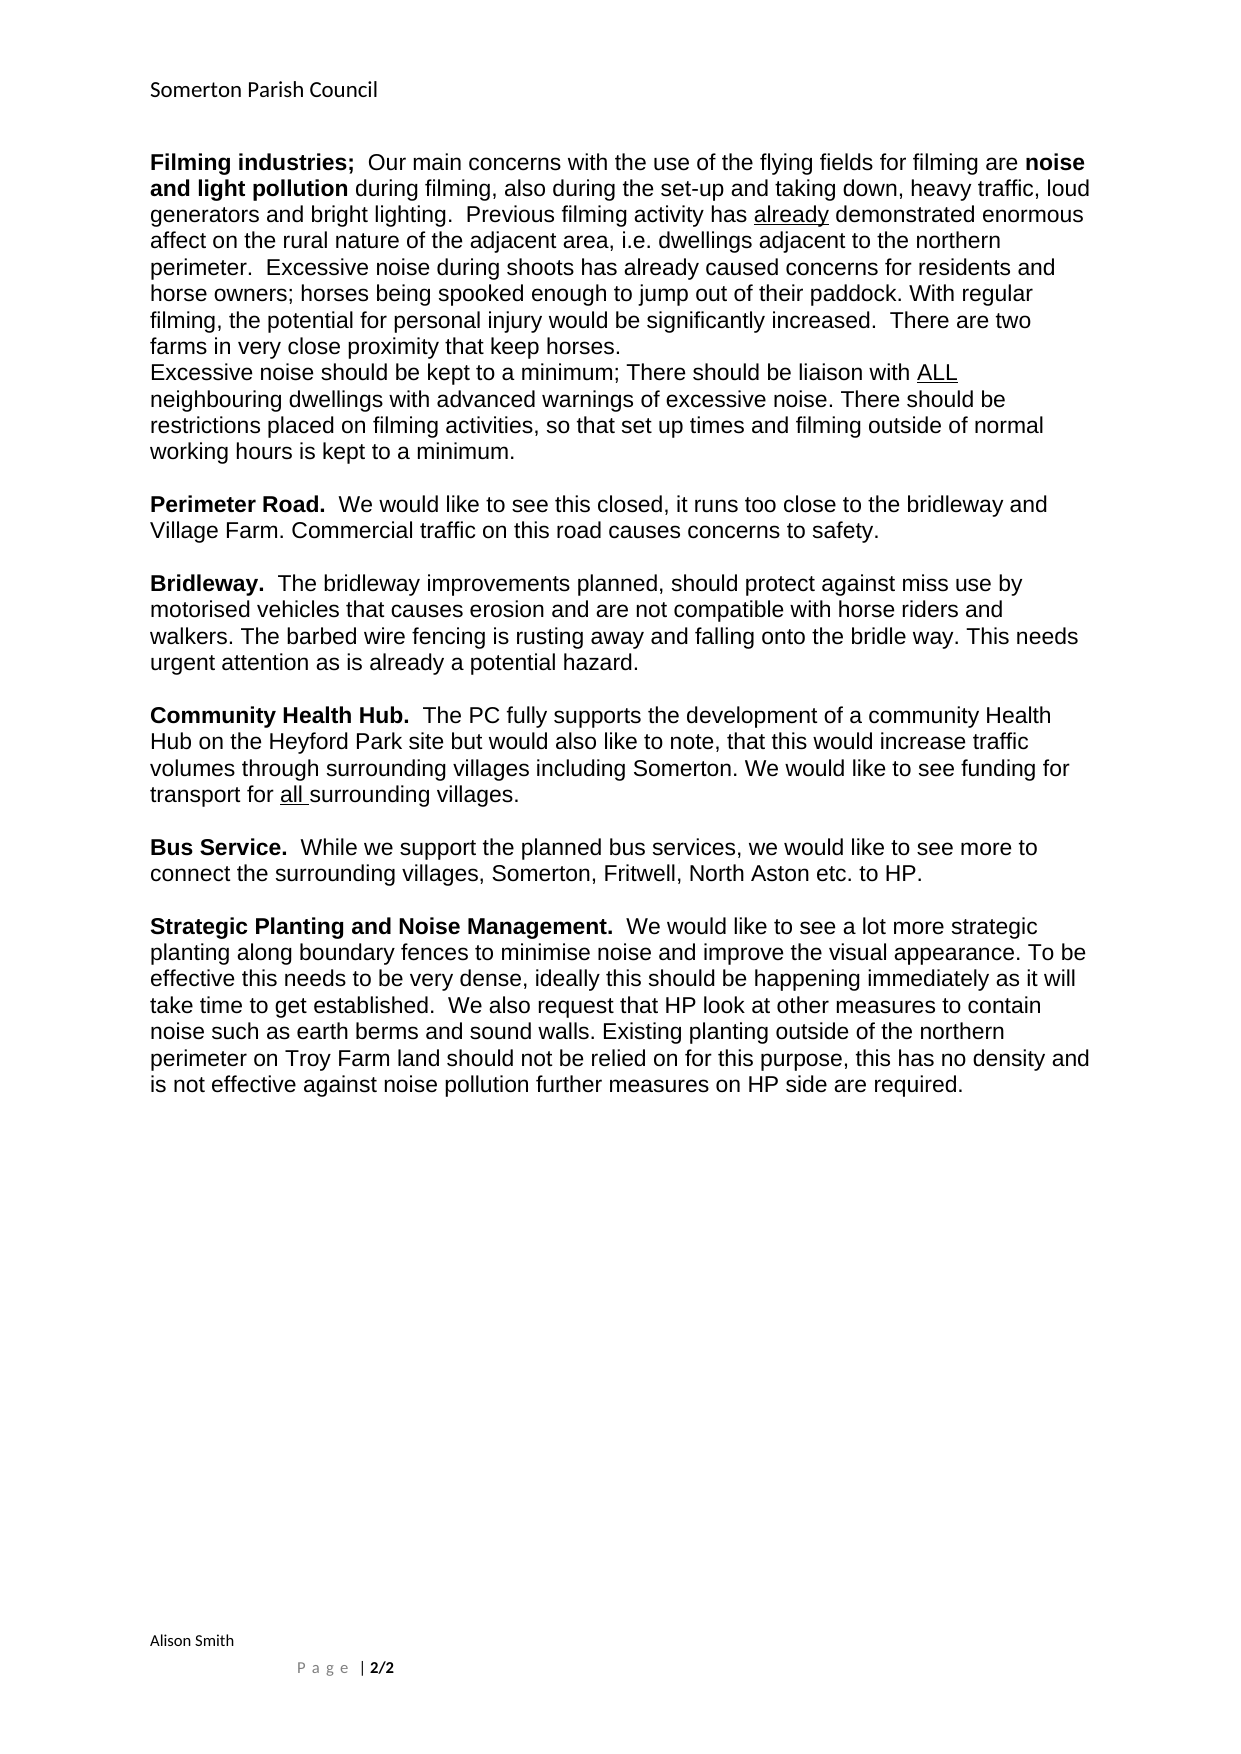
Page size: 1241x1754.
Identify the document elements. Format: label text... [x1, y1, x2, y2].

text Excessive noise should be kept to a minimum; There should be liaison with ALL neighbouring dwellings with advanced warnings of excessive noise. There should be restrictions placed on filming activities, so that set up times and filming outside of normal working hours is kept to a minimum. [150, 359, 1090, 465]
text Bridleway. The bridleway improvements planned, should protect against miss use by motorised vehicles that causes erosion and are not compatible with horse riders and walkers. The barbed wire fencing is rusting away and falling onto the bridle way. This needs urgent attention as is already a potential hazard. [150, 570, 1090, 676]
text Perimeter Road. We would like to see this closed, it runs too close to the bridleway and Village Farm. Commercial traffic on this road causes concerns to safety. [150, 491, 1090, 544]
text Bus Service. While we support the planned bus services, we would like to see more to connect the surrounding villages, Somerton, Fritwell, North Aston etc. to HP. [150, 834, 1090, 886]
text Community Health Hub. The PC fully supports the development of a community Health Hub on the Heyford Park site but would also like to note, that this would increase traffic volumes through surrounding villages including Somerton. We would like to see funding for transport for all surrounding villages. [150, 702, 1090, 807]
text Strategic Planting and Noise Management. We would like to see a lot more strategic planting along boundary fences to minimise noise and improve the visual appearance. To be effective this needs to be very dense, ideally this should be happening immediately as it will take time to get established. We also request that HP look at other measures to contain noise such as earth berms and sound walls. Existing planting outside of the northern perimeter on Troy Farm land should not be relied on for this purpose, this has no density and is not effective against noise pollution further measures on HP side are required. [150, 913, 1090, 1097]
text Filming industries; Our main concerns with the use of the flying fields for filming are noise and light pollution during filming, also during the set-up and taking down, heavy traffic, loud generators and bright lighting. Previous filming activity has already demonstrated enormous affect on the rural nature of the adjacent area, i.e. dwellings adjacent to the northern perimeter. Excessive noise during shoots has already caused concerns for residents and horse owners; horses being spooked enough to jump out of their paddock. With regular filming, the potential for personal injury would be significantly increased. There are two farms in very close proximity that keep horses. [150, 148, 1090, 359]
